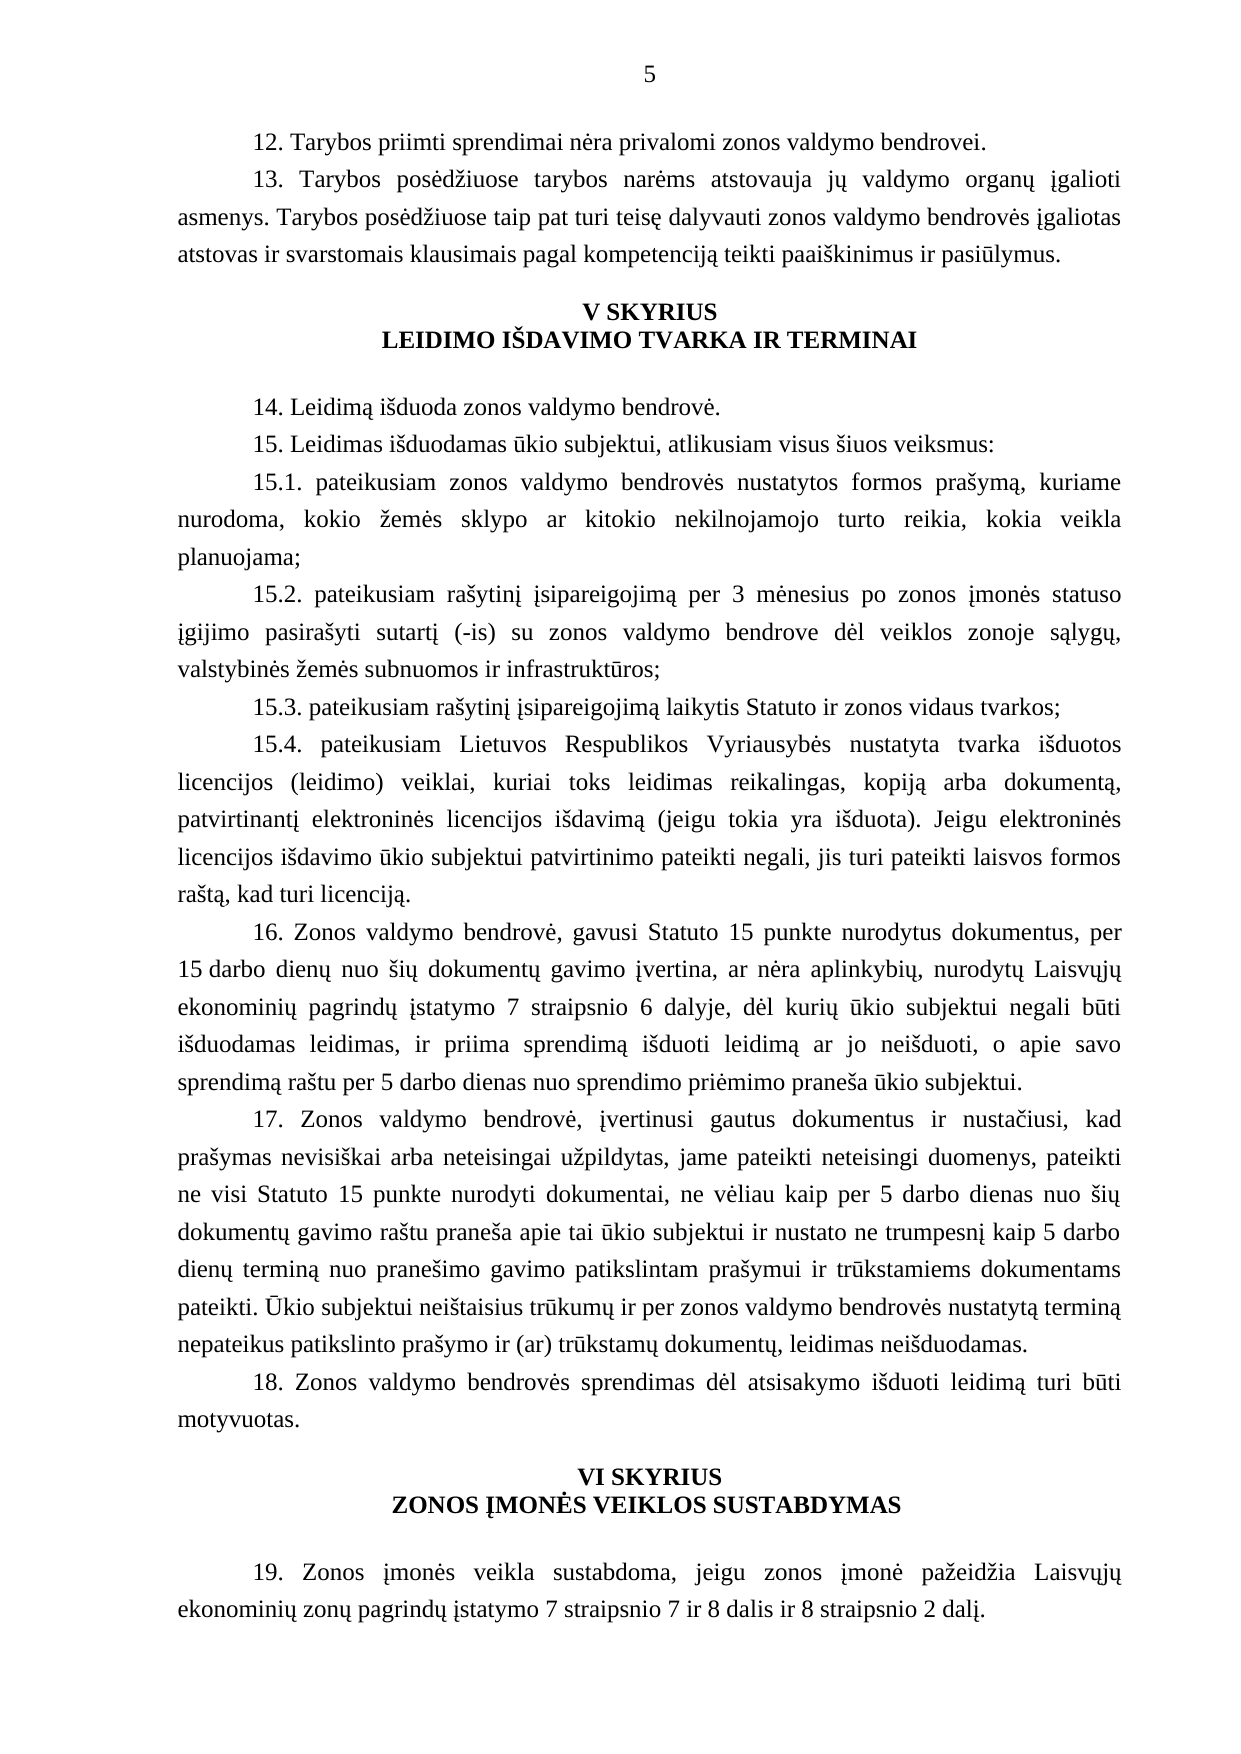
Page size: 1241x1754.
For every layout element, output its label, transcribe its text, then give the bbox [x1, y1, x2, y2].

text VI SKYRIUS [177, 1462, 1122, 1491]
text 15.2. pateikusiam rašytinį įsipareigojimą per 3 mėnesius po zonos įmonės statuso įgijimo pasirašyti sutartį (-is) su zonos valdymo bendrove dėl veiklos zonoje sąlygų, valstybinės žemės subnuomos ir infrastruktūros; [177, 571, 1122, 683]
text 16. Zonos valdymo bendrovė, gavusi Statuto 15 punkte nurodytus dokumentus, per 15 darbo dienų nuo šių dokumentų gavimo įvertina, ar nėra aplinkybių, nurodytų Laisvųjų ekonominių pagrindų įstatymo 7 straipsnio 6 dalyje, dėl kurių ūkio subjektui negali būti išduodamas leidimas, ir priima sprendimą išduoti leidimą ar jo neišduoti, o apie savo sprendimą raštu per 5 darbo dienas nuo sprendimo priėmimo praneša ūkio subjektui. [177, 908, 1122, 1096]
text ZONOS ĮMONĖS VEIKLOS SUSTABDYMAS [177, 1491, 1122, 1519]
text 15.4. pateikusiam Lietuvos Respublikos Vyriausybės nustatyta tvarka išduotos licencijos (leidimo) veiklai, kuriai toks leidimas reikalingas, kopiją arba dokumentą, patvirtinantį elektroninės licencijos išdavimą (jeigu tokia yra išduota). Jeigu elektroninės licencijos išdavimo ūkio subjektui patvirtinimo pateikti negali, jis turi pateikti laisvos formos raštą, kad turi licenciją. [177, 721, 1122, 908]
text 17. Zonos valdymo bendrovė, įvertinusi gautus dokumentus ir nustačiusi, kad prašymas nevisiškai arba neteisingai užpildytas, jame pateikti neteisingi duomenys, pateikti ne visi Statuto 15 punkte nurodyti dokumentai, ne vėliau kaip per 5 darbo dienas nuo šių dokumentų gavimo raštu praneša apie tai ūkio subjektui ir nustato ne trumpesnį kaip 5 darbo dienų terminą nuo pranešimo gavimo patikslintam prašymui ir trūkstamiems dokumentams pateikti. Ūkio subjektui neištaisius trūkumų ir per zonos valdymo bendrovės nustatytą terminą nepateikus patikslinto prašymo ir (ar) trūkstamų dokumentų, leidimas neišduodamas. [177, 1096, 1122, 1358]
text LEIDIMO IŠDAVIMO TVARKA IR TERMINAI [177, 326, 1122, 354]
text 14. Leidimą išduoda zonos valdymo bendrovė. [177, 383, 1122, 421]
text 15.3. pateikusiam rašytinį įsipareigojimą laikytis Statuto ir zonos vidaus tvarkos; [177, 683, 1122, 721]
text 13. Tarybos posėdžiuose tarybos narėms atstovauja jų valdymo organų įgalioti asmenys. Tarybos posėdžiuose taip pat turi teisę dalyvauti zonos valdymo bendrovės įgaliotas atstovas ir svarstomais klausimais pagal kompetenciją teikti paaiškinimus ir pasiūlymus. [177, 156, 1122, 268]
text 19. Zonos įmonės veikla sustabdoma, jeigu zonos įmonė pažeidžia Laisvųjų ekonominių zonų pagrindų įstatymo 7 straipsnio 7 ir 8 dalis ir 8 straipsnio 2 dalį. [177, 1548, 1122, 1623]
text 18. Zonos valdymo bendrovės sprendimas dėl atsisakymo išduoti leidimą turi būti motyvuotas. [177, 1358, 1122, 1433]
text 15.1. pateikusiam zonos valdymo bendrovės nustatytos formos prašymą, kuriame nurodoma, kokio žemės sklypo ar kitokio nekilnojamojo turto reikia, kokia veikla planuojama; [177, 458, 1122, 571]
text V SKYRIUS [177, 297, 1122, 326]
text 12. Tarybos priimti sprendimai nėra privalomi zonos valdymo bendrovei. [177, 118, 1122, 156]
text 15. Leidimas išduodamas ūkio subjektui, atlikusiam visus šiuos veiksmus: [177, 421, 1122, 458]
